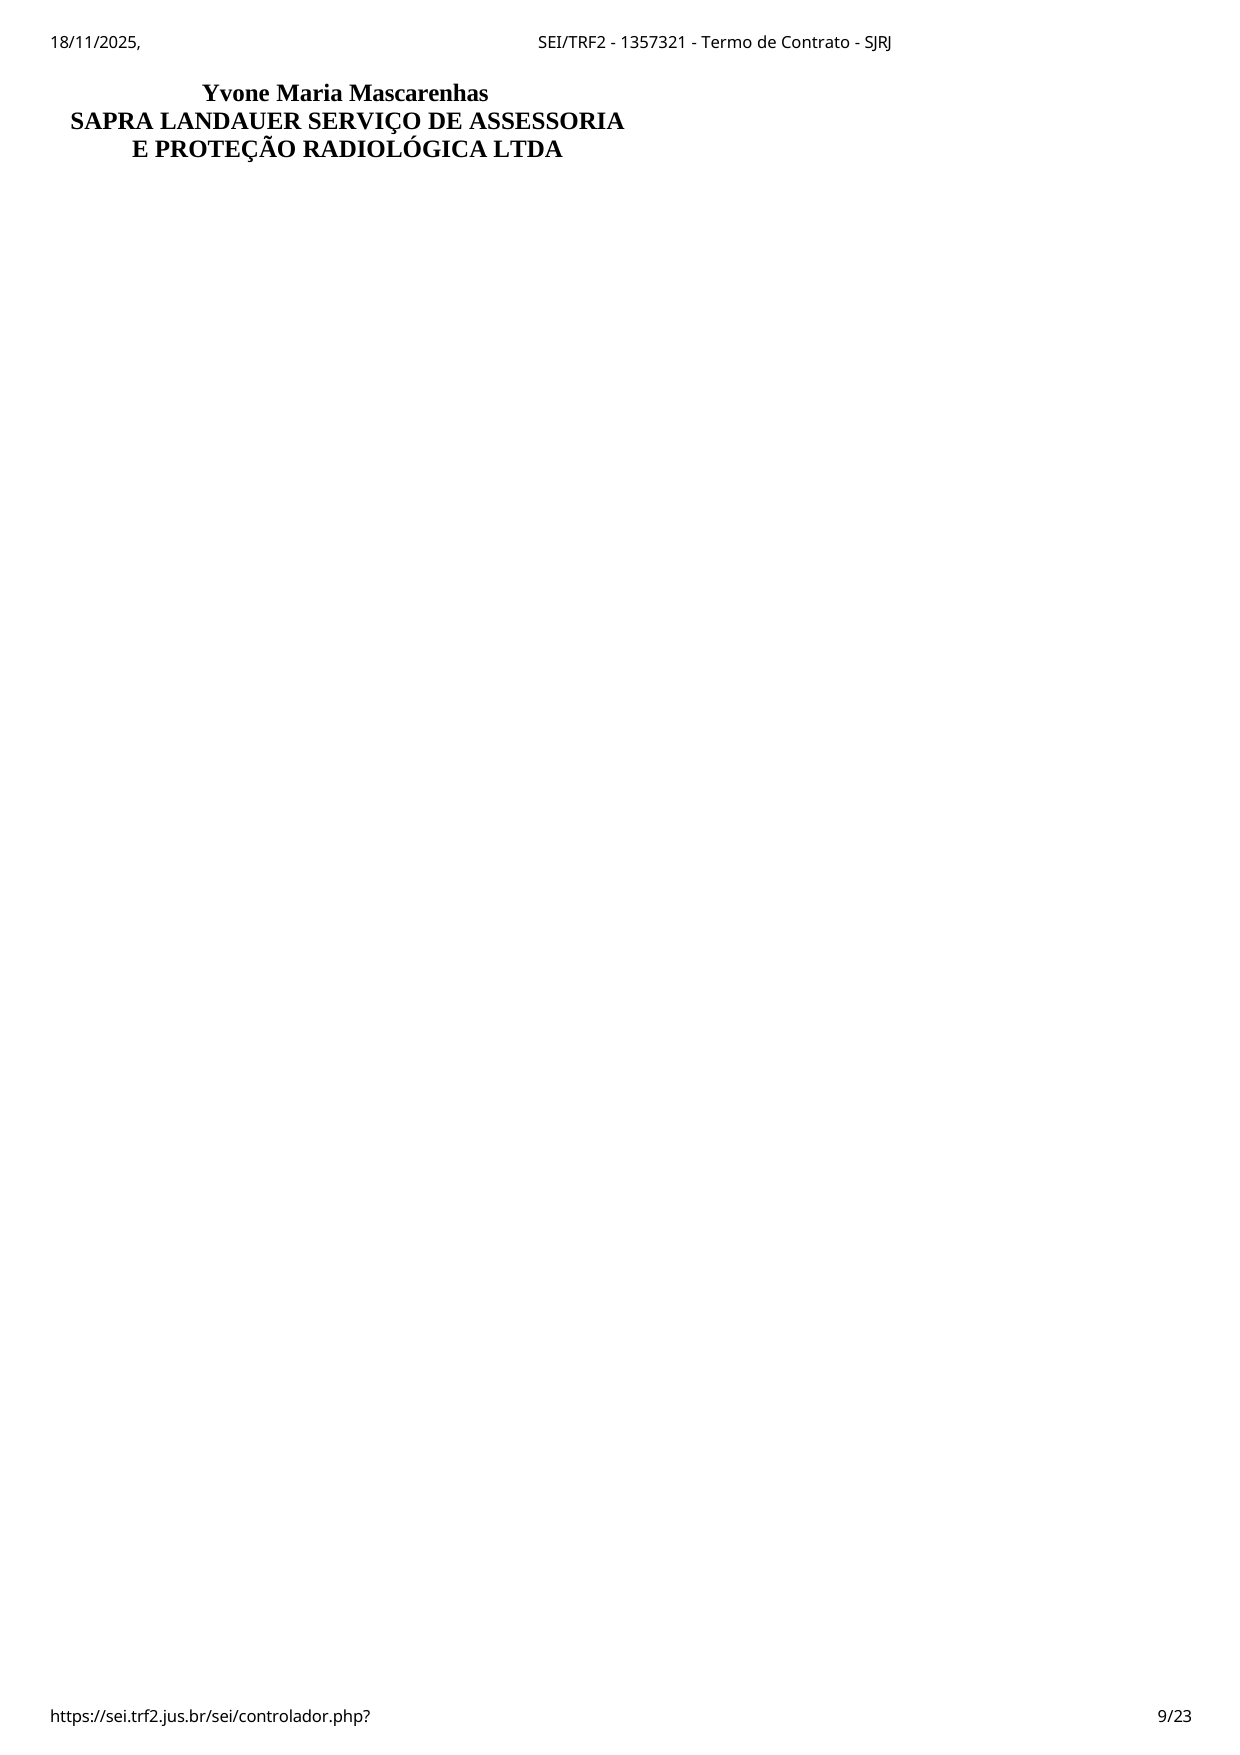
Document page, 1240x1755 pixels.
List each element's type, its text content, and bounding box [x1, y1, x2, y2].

subtitle SAPRA LANDAUER SERVIÇO DE ASSESSORIA E PROTEÇÃO RADIOLÓGICA LTDA [67, 107, 628, 163]
text Yvone Maria Mascarenhas [67, 79, 623, 107]
